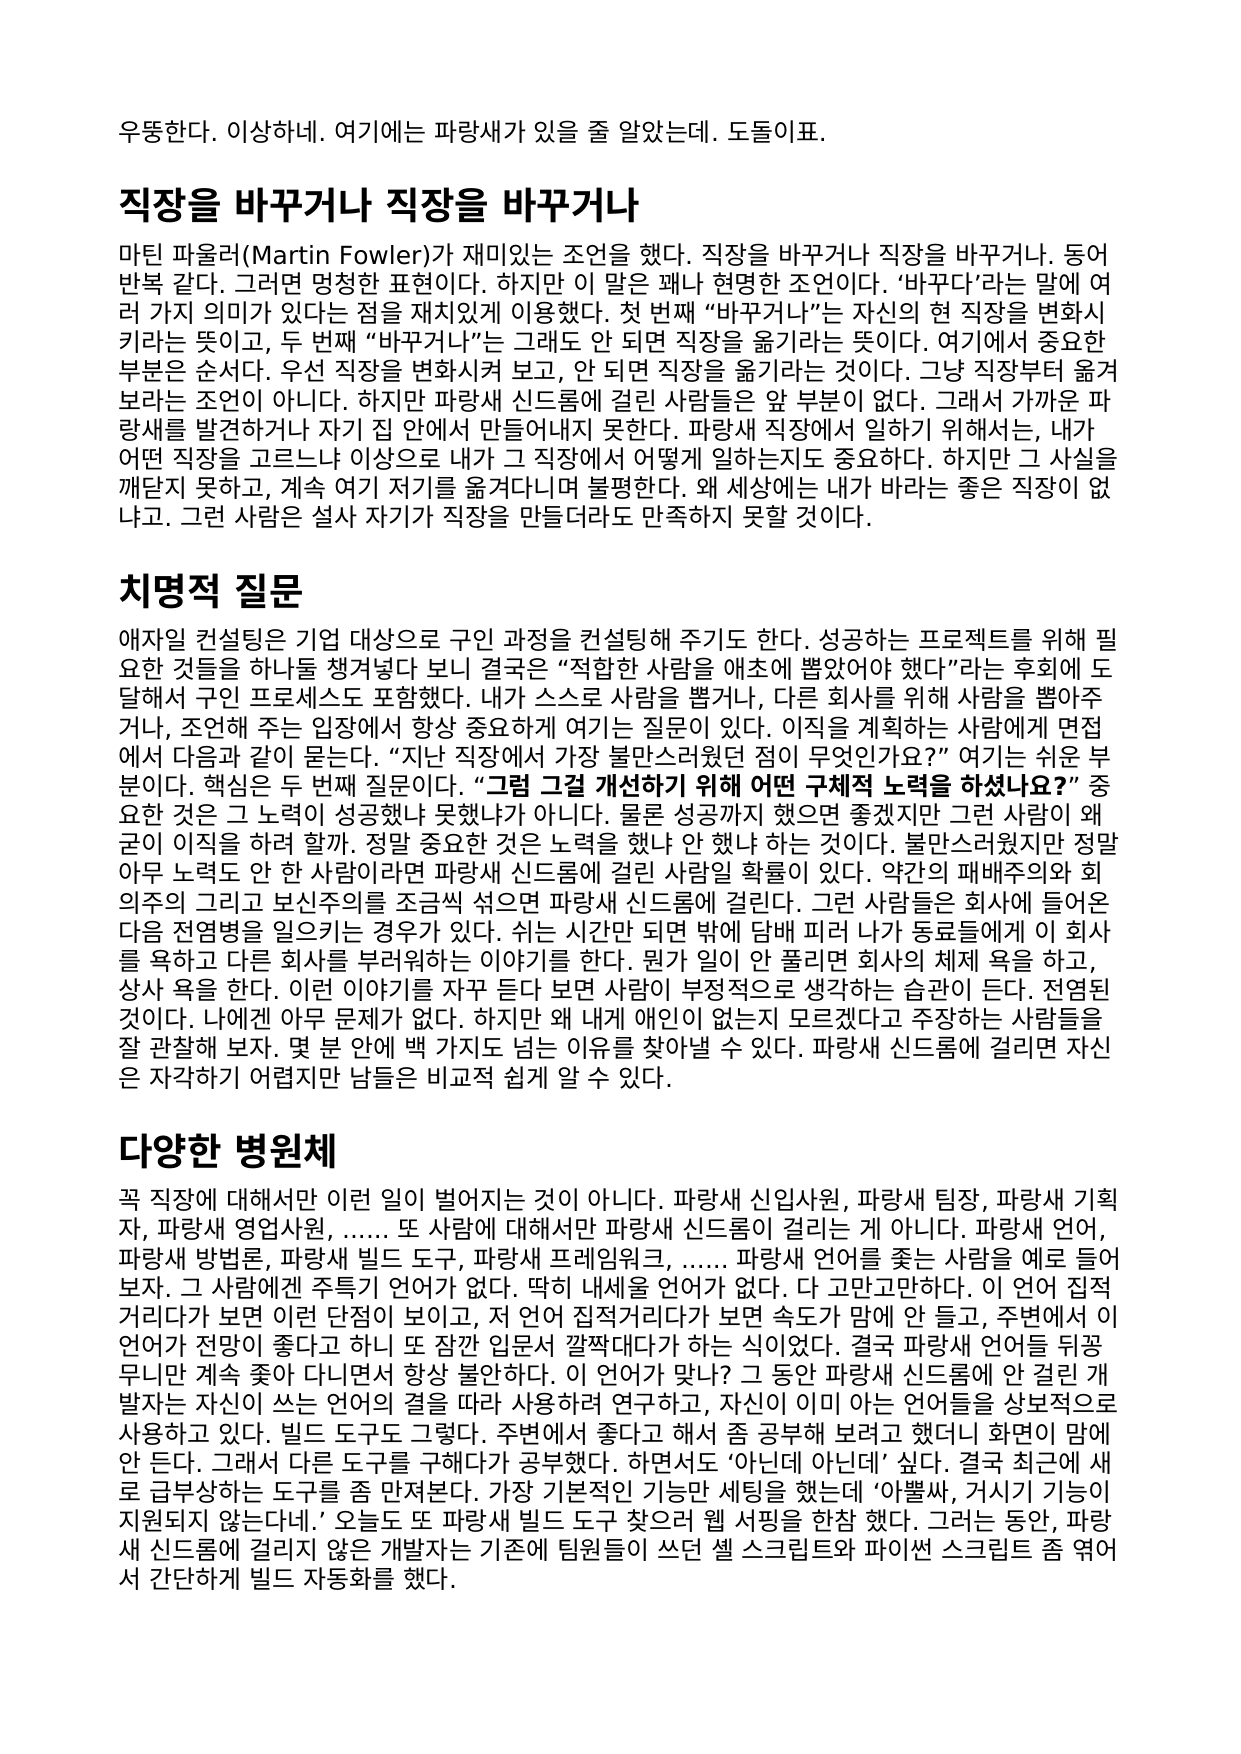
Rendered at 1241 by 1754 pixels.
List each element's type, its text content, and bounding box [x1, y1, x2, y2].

subtitle 치명적 질문 [118, 570, 1122, 614]
text 꼭 직장에 대해서만 이런 일이 벌어지는 것이 아니다. 파랑새 신입사원, 파랑새 팀장, 파랑새 기획자, 파랑새 영업사원, ...... 또 사람에 대해서만 파랑새 신드롬이 걸리는 게 아니다. 파랑새 언어, 파랑새 방법론, 파랑새 빌드 도구, 파랑새 프레임워크, ...... 파랑새 언어를 좇는 사람을 예로 들어보자. 그 사람에겐 주특기 언어가 없다. 딱히 내세울 언어가 없다. 다 고만고만하다. 이 언어 집적거리다가 보면 이런 단점이 보이고, 저 언어 집적거리다가 보면 속도가 맘에 안 들고, 주변에서 이 언어가 전망이 좋다고 하니 또 잠깐 입문서 깔짝대다가 하는 식이었다. 결국 파랑새 언어들 뒤꽁무니만 계속 좇아 다니면서 항상 불안하다. 이 언어가 맞나? 그 동안 파랑새 신드롬에 안 걸린 개발자는 자신이 쓰는 언어의 결을 따라 사용하려 연구하고, 자신이 이미 아는 언어들을 상보적으로 사용하고 있다. 빌드 도구도 그렇다. 주변에서 좋다고 해서 좀 공부해 보려고 했더니 화면이 맘에 안 든다. 그래서 다른 도구를 구해다가 공부했다. 하면서도 ‘아닌데 아닌데’ 싶다. 결국 최근에 새로 급부상하는 도구를 좀 만져본다. 가장 기본적인 기능만 세팅을 했는데 ‘아뿔싸, 거시기 기능이 지원되지 않는다네.’ 오늘도 또 파랑새 빌드 도구 찾으러 웹 서핑을 한참 했다. 그러는 동안, 파랑새 신드롬에 걸리지 않은 개발자는 기존에 팀원들이 쓰던 셸 스크립트와 파이썬 스크립트 좀 엮어서 간단하게 빌드 자동화를 했다. [118, 1187, 1122, 1595]
text 우뚱한다. 이상하네. 여기에는 파랑새가 있을 줄 알았는데. 도돌이표. [118, 118, 1122, 147]
subtitle 직장을 바꾸거나 직장을 바꾸거나 [118, 185, 1122, 228]
text 애자일 컨설팅은 기업 대상으로 구인 과정을 컨설팅해 주기도 한다. 성공하는 프로젝트를 위해 필요한 것들을 하나둘 챙겨넣다 보니 결국은 “적합한 사람을 애초에 뽑았어야 했다”라는 후회에 도달해서 구인 프로세스도 포함했다. 내가 스스로 사람을 뽑거나, 다른 회사를 위해 사람을 뽑아주거나, 조언해 주는 입장에서 항상 중요하게 여기는 질문이 있다. 이직을 계획하는 사람에게 면접에서 다음과 같이 묻는다. “지난 직장에서 가장 불만스러웠던 점이 무엇인가요?” 여기는 쉬운 부분이다. 핵심은 두 번째 질문이다. “그럼 그걸 개선하기 위해 어떤 구체적 노력을 하셨나요?” 중요한 것은 그 노력이 성공했냐 못했냐가 아니다. 물론 성공까지 했으면 좋겠지만 그런 사람이 왜 굳이 이직을 하려 할까. 정말 중요한 것은 노력을 했냐 안 했냐 하는 것이다. 불만스러웠지만 정말 아무 노력도 안 한 사람이라면 파랑새 신드롬에 걸린 사람일 확률이 있다. 약간의 패배주의와 회의주의 그리고 보신주의를 조금씩 섞으면 파랑새 신드롬에 걸린다. 그런 사람들은 회사에 들어온 다음 전염병을 일으키는 경우가 있다. 쉬는 시간만 되면 밖에 담배 피러 나가 동료들에게 이 회사를 욕하고 다른 회사를 부러워하는 이야기를 한다. 뭔가 일이 안 풀리면 회사의 체제 욕을 하고, 상사 욕을 한다. 이런 이야기를 자꾸 듣다 보면 사람이 부정적으로 생각하는 습관이 든다. 전염된 것이다. 나에겐 아무 문제가 없다. 하지만 왜 내게 애인이 없는지 모르겠다고 주장하는 사람들을 잘 관찰해 보자. 몇 분 안에 백 가지도 넘는 이유를 찾아낼 수 있다. 파랑새 신드롬에 걸리면 자신은 자각하기 어렵지만 남들은 비교적 쉽게 알 수 있다. [118, 626, 1122, 1093]
subtitle 다양한 병원체 [118, 1130, 1122, 1174]
text 마틴 파울러(Martin Fowler)가 재미있는 조언을 했다. 직장을 바꾸거나 직장을 바꾸거나. 동어 반복 같다. 그러면 멍청한 표현이다. 하지만 이 말은 꽤나 현명한 조언이다. ‘바꾸다’라는 말에 여러 가지 의미가 있다는 점을 재치있게 이용했다. 첫 번째 “바꾸거나”는 자신의 현 직장을 변화시키라는 뜻이고, 두 번째 “바꾸거나”는 그래도 안 되면 직장을 옮기라는 뜻이다. 여기에서 중요한 부분은 순서다. 우선 직장을 변화시켜 보고, 안 되면 직장을 옮기라는 것이다. 그냥 직장부터 옮겨보라는 조언이 아니다. 하지만 파랑새 신드롬에 걸린 사람들은 앞 부분이 없다. 그래서 가까운 파랑새를 발견하거나 자기 집 안에서 만들어내지 못한다. 파랑새 직장에서 일하기 위해서는, 내가 어떤 직장을 고르느냐 이상으로 내가 그 직장에서 어떻게 일하는지도 중요하다. 하지만 그 사실을 깨닫지 못하고, 계속 여기 저기를 옮겨다니며 불평한다. 왜 세상에는 내가 바라는 좋은 직장이 없냐고. 그런 사람은 설사 자기가 직장을 만들더라도 만족하지 못할 것이다. [118, 241, 1122, 533]
